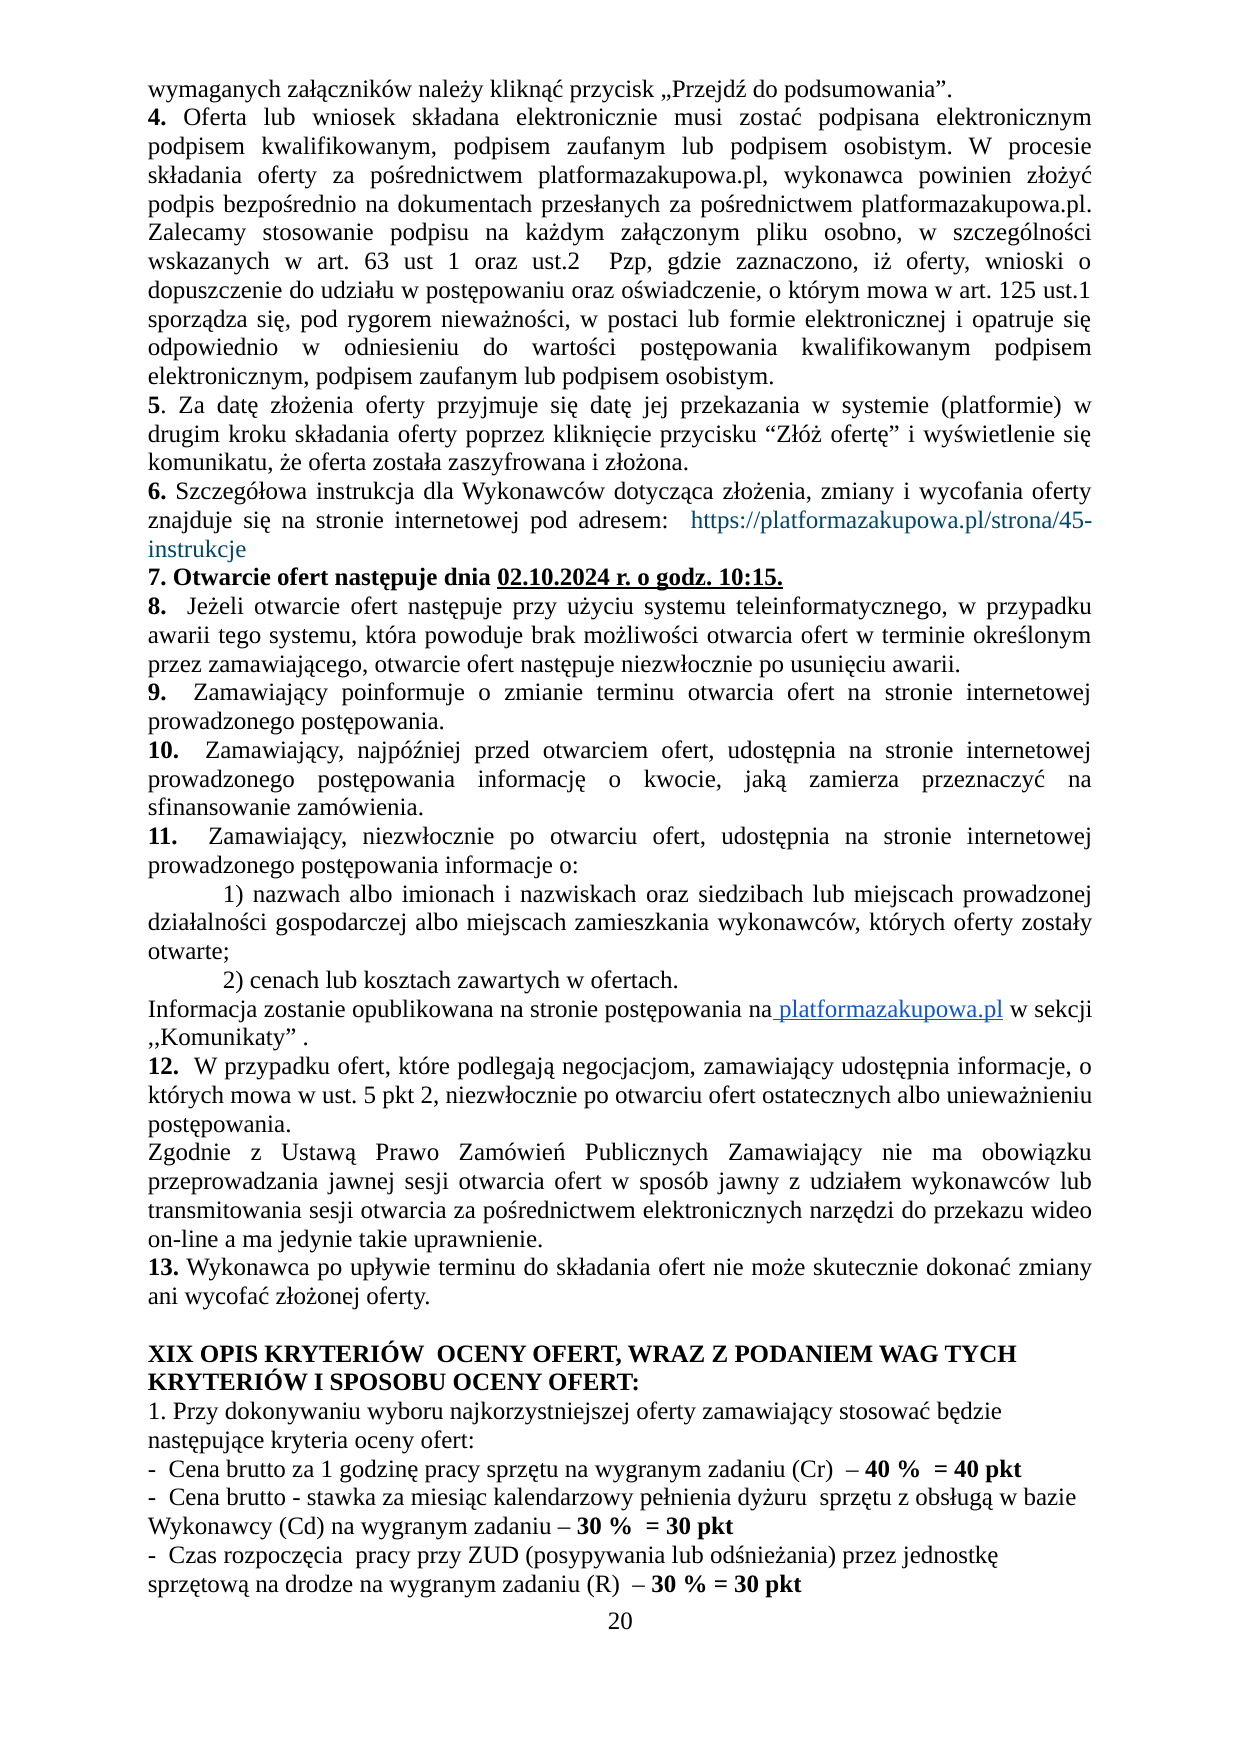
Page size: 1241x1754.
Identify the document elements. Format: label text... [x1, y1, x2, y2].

text 6. Szczegółowa instrukcja dla Wykonawców dotycząca złożenia, zmiany i wycofania oferty znajduje się na stronie internetowej pod adresem: https://platformazakupowa.pl/strona/45-instrukcje [148, 476, 1093, 562]
text 9. Zamawiający poinformuje o zmianie terminu otwarcia ofert na stronie internetowej prowadzonego postępowania. [148, 677, 1093, 735]
text Zgodnie z Ustawą Prawo Zamówień Publicznych Zamawiający nie ma obowiązku przeprowadzania jawnej sesji otwarcia ofert w sposób jawny z udziałem wykonawców lub transmitowania sesji otwarcia za pośrednictwem elektronicznych narzędzi do przekazu wideo on-line a ma jedynie takie uprawnienie. [148, 1137, 1093, 1252]
text 1) nazwach albo imionach i nazwiskach oraz siedzibach lub miejscach prowadzonej działalności gospodarczej albo miejscach zamieszkania wykonawców, których oferty zostały otwarte; [148, 879, 1093, 965]
text Informacja zostanie opublikowana na stronie postępowania na platformazakupowa.pl w sekcji ,,Komunikaty” . [148, 994, 1093, 1051]
text - Cena brutto - stawka za miesiąc kalendarzowy pełnienia dyżuru sprzętu z obsługą w bazie Wykonawcy (Cd) na wygranym zadaniu – 30 % = 30 pkt [148, 1482, 1093, 1540]
text 8. Jeżeli otwarcie ofert następuje przy użyciu systemu teleinformatycznego, w przypadku awarii tego systemu, która powoduje brak możliwości otwarcia ofert w terminie określonym przez zamawiającego, otwarcie ofert następuje niezwłocznie po usunięciu awarii. [148, 591, 1093, 677]
text 1. Przy dokonywaniu wyboru najkorzystniejszej oferty zamawiający stosować będzie następujące kryteria oceny ofert: [148, 1396, 1093, 1454]
text - Cena brutto za 1 godzinę pracy sprzętu na wygranym zadaniu (Cr) – 40 % = 40 pkt [148, 1454, 1093, 1482]
text 13. Wykonawca po upływie terminu do składania ofert nie może skutecznie dokonać zmiany ani wycofać złożonej oferty. [148, 1252, 1093, 1310]
text 2) cenach lub kosztach zawartych w ofertach. [148, 965, 1093, 994]
text 11. Zamawiający, niezwłocznie po otwarciu ofert, udostępnia na stronie internetowej prowadzonego postępowania informacje o: [148, 821, 1093, 879]
text XIX OPIS KRYTERIÓW OCENY OFERT, WRAZ Z PODANIEM WAG TYCH KRYTERIÓW I SPOSOBU OCENY OFERT: [148, 1339, 1093, 1396]
text 10. Zamawiający, najpóźniej przed otwarciem ofert, udostępnia na stronie internetowej prowadzonego postępowania informację o kwocie, jaką zamierza przeznaczyć na sfinansowanie zamówienia. [148, 735, 1093, 821]
text 5. Za datę złożenia oferty przyjmuje się datę jej przekazania w systemie (platformie) w drugim kroku składania oferty poprzez kliknięcie przycisku “Złóż ofertę” i wyświetlenie się komunikatu, że oferta została zaszyfrowana i złożona. [148, 390, 1093, 476]
text 7. Otwarcie ofert następuje dnia 02.10.2024 r. o godz. 10:15. [148, 562, 1093, 591]
text wymaganych załączników należy kliknąć przycisk „Przejdź do podsumowania”. [148, 74, 1093, 102]
text 4. Oferta lub wniosek składana elektronicznie musi zostać podpisana elektronicznym podpisem kwalifikowanym, podpisem zaufanym lub podpisem osobistym. W procesie składania oferty za pośrednictwem platformazakupowa.pl, wykonawca powinien złożyć podpis bezpośrednio na dokumentach przesłanych za pośrednictwem platformazakupowa.pl. Zalecamy stosowanie podpisu na każdym załączonym pliku osobno, w szczególności wskazanych w art. 63 ust 1 oraz ust.2 Pzp, gdzie zaznaczono, iż oferty, wnioski o dopuszczenie do udziału w postępowaniu oraz oświadczenie, o którym mowa w art. 125 ust.1 sporządza się, pod rygorem nieważności, w postaci lub formie elektronicznej i opatruje się odpowiednio w odniesieniu do wartości postępowania kwalifikowanym podpisem elektronicznym, podpisem zaufanym lub podpisem osobistym. [148, 102, 1093, 390]
text - Czas rozpoczęcia pracy przy ZUD (posypywania lub odśnieżania) przez jednostkę sprzętową na drodze na wygranym zadaniu (R) – 30 % = 30 pkt [148, 1540, 1093, 1597]
text 12. W przypadku ofert, które podlegają negocjacjom, zamawiający udostępnia informacje, o których mowa w ust. 5 pkt 2, niezwłocznie po otwarciu ofert ostatecznych albo unieważnieniu postępowania. [148, 1051, 1093, 1137]
